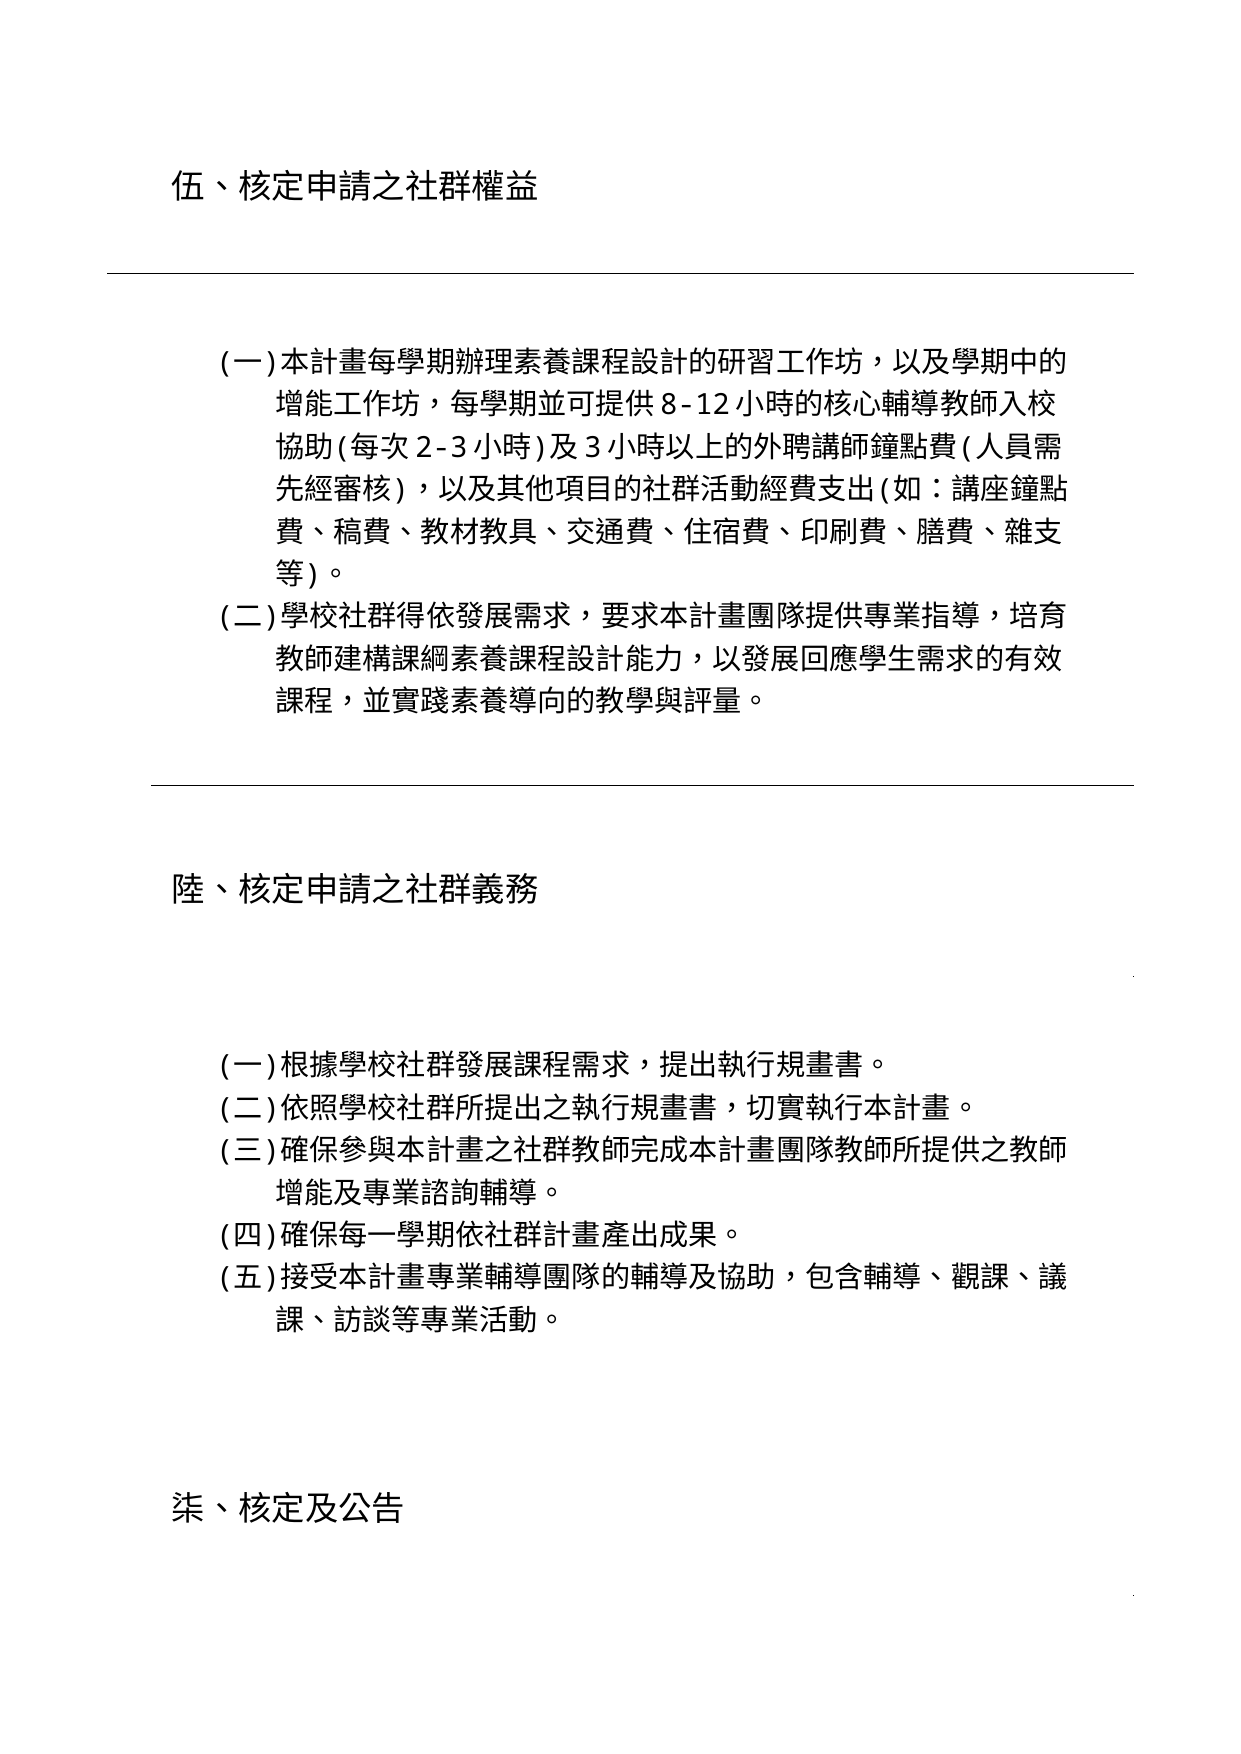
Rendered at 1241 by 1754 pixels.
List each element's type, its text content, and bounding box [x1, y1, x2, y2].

text 伍、核定申請之社群權益 [108, 96, 1133, 272]
text (一)本計畫每學期辦理素養課程設計的研習工作坊，以及學期中的增能工作坊，每學期並可提供8-12小時的核心輔導教師入校協助(每次2-3小時)及3小時以上的外聘講師鐘點費(人員需先經審核)，以及其他項目的社群活動經費支出(如：講座鐘點費、稿費、教材教具、交通費、住宿費、印刷費、膳費、雜支等)。 [152, 275, 1133, 528]
text 柒、核定及公告 [108, 1418, 1133, 1595]
text (一)根據學校社群發展課程需求，提出執行規畫書。 [152, 978, 1133, 1019]
text (五)接受本計畫專業輔導團隊的輔導及協助，包含輔導、觀課、議課、訪談等專業活動。 [152, 1189, 1133, 1403]
text (二)依照學校社群所提出之執行規畫書，切實執行本計畫。 [152, 1019, 1133, 1062]
text (三)確保參與本計畫之社群教師完成本計畫團隊教師所提供之教師增能及專業諮詢輔導。 [152, 1062, 1133, 1146]
text (二)學校社群得依發展需求，要求本計畫團隊提供專業指導，培育教師建構課綱素養課程設計能力，以發展回應學生需求的有效課程，並實踐素養導向的教學與評量。 [152, 528, 1133, 784]
text 陸、核定申請之社群義務 [108, 799, 1133, 976]
text (四)確保每一學期依社群計畫產出成果。 [152, 1146, 1133, 1189]
